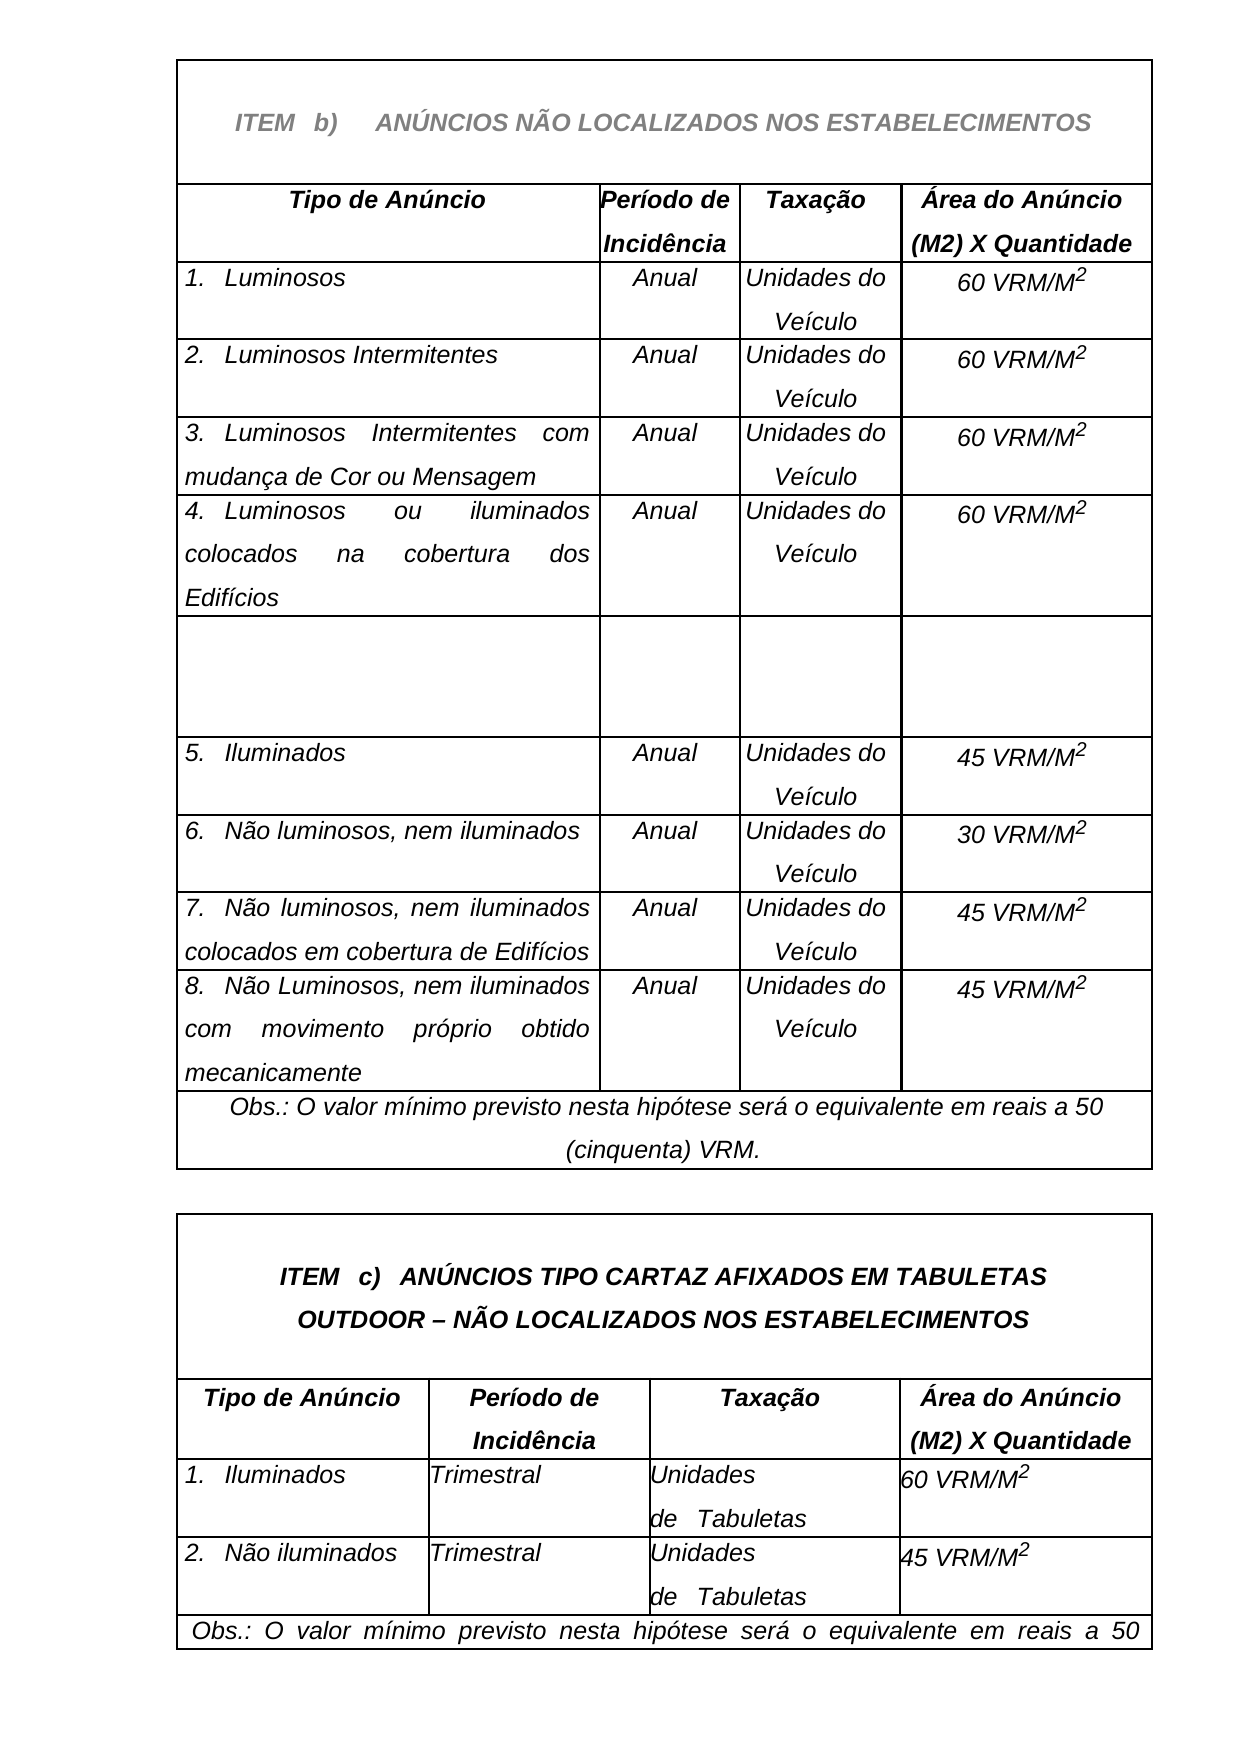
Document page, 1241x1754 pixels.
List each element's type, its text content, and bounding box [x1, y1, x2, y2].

table_cell Obs.: O valor mínimo previsto nesta hipótese será o equivalente em reais a 50 [178, 1616, 1151, 1647]
table_cell Unidades do Veículo [741, 418, 900, 493]
table_cell Unidades do Veículo [741, 263, 900, 338]
table_cell Trimestral [430, 1460, 649, 1536]
table_cell Unidades do Veículo [741, 816, 900, 891]
table_cell 7. Não luminosos, nem iluminados colocados em cobertura de Edifícios [178, 893, 599, 969]
table_cell Trimestral [430, 1538, 649, 1613]
table_cell Anual [601, 971, 739, 1090]
table_cell Área do Anúncio (M2) X Quantidade [901, 1380, 1151, 1458]
table_cell Período de Incidência [601, 185, 739, 261]
table_cell Tipo de Anúncio [178, 185, 599, 261]
table_cell Unidades do Veículo [741, 893, 900, 969]
table_cell Anual [601, 893, 739, 969]
table_cell Anual [601, 738, 739, 813]
table_cell Área do Anúncio (M2) X Quantidade [903, 185, 1151, 261]
table_header ITEM c) ANÚNCIOS TIPO CARTAZ AFIXADOS EM TABULETAS OUTDOOR – NÃO LOCALIZADOS NOS ESTABELECIMENTOS [178, 1215, 1151, 1378]
table_cell [741, 617, 900, 736]
table_cell 2. Luminosos Intermitentes [178, 340, 599, 416]
table_cell 45 VRM/M2 [901, 1538, 1151, 1613]
table_cell Taxação [651, 1380, 899, 1458]
table_cell 2. Não iluminados [178, 1538, 428, 1613]
table_cell 6. Não luminosos, nem iluminados [178, 816, 599, 891]
table_cell Unidades do Veículo [741, 971, 900, 1090]
table_cell Unidades do Veículo [741, 340, 900, 416]
table_cell [178, 617, 599, 736]
table_cell 60 VRM/M2 [903, 418, 1151, 493]
table_cell 45 VRM/M2 [903, 971, 1151, 1090]
table_cell Tipo de Anúncio [178, 1380, 428, 1458]
table_cell 45 VRM/M2 [903, 893, 1151, 969]
table_cell Anual [601, 418, 739, 493]
table_cell 8. Não Luminosos, nem iluminados com movimento próprio obtido mecanicamente [178, 971, 599, 1090]
table_cell 4. Luminosos ou iluminados colocados na cobertura dos Edifícios [178, 496, 599, 615]
table_cell Anual [601, 263, 739, 338]
table_cell 60 VRM/M2 [903, 340, 1151, 416]
table_cell 3. Luminosos Intermitentes com mudança de Cor ou Mensagem [178, 418, 599, 493]
table_cell 1. Luminosos [178, 263, 599, 338]
table_cell Unidades de Tabuletas [651, 1538, 899, 1613]
table_cell 60 VRM/M2 [903, 263, 1151, 338]
table_cell [601, 617, 739, 736]
table_cell Obs.: O valor mínimo previsto nesta hipótese será o equivalente em reais a 50 (cinquenta) VRM. [178, 1092, 1151, 1167]
table_cell Anual [601, 496, 739, 615]
table_cell Anual [601, 340, 739, 416]
table_cell 60 VRM/M2 [903, 496, 1151, 615]
table_cell 5. Iluminados [178, 738, 599, 813]
table_cell Unidades de Tabuletas [651, 1460, 899, 1536]
table_cell [903, 617, 1151, 736]
table_cell 45 VRM/M2 [903, 738, 1151, 813]
table_cell 30 VRM/M2 [903, 816, 1151, 891]
table_cell Unidades do Veículo [741, 738, 900, 813]
table_cell Taxação [741, 185, 900, 261]
table_cell Unidades do Veículo [741, 496, 900, 615]
table_cell Período de Incidência [430, 1380, 649, 1458]
table_cell Anual [601, 816, 739, 891]
table_cell 1. Iluminados [178, 1460, 428, 1536]
table_header ITEM b) ANÚNCIOS NÃO LOCALIZADOS NOS ESTABELECIMENTOS [178, 61, 1151, 183]
table_cell 60 VRM/M2 [901, 1460, 1151, 1536]
